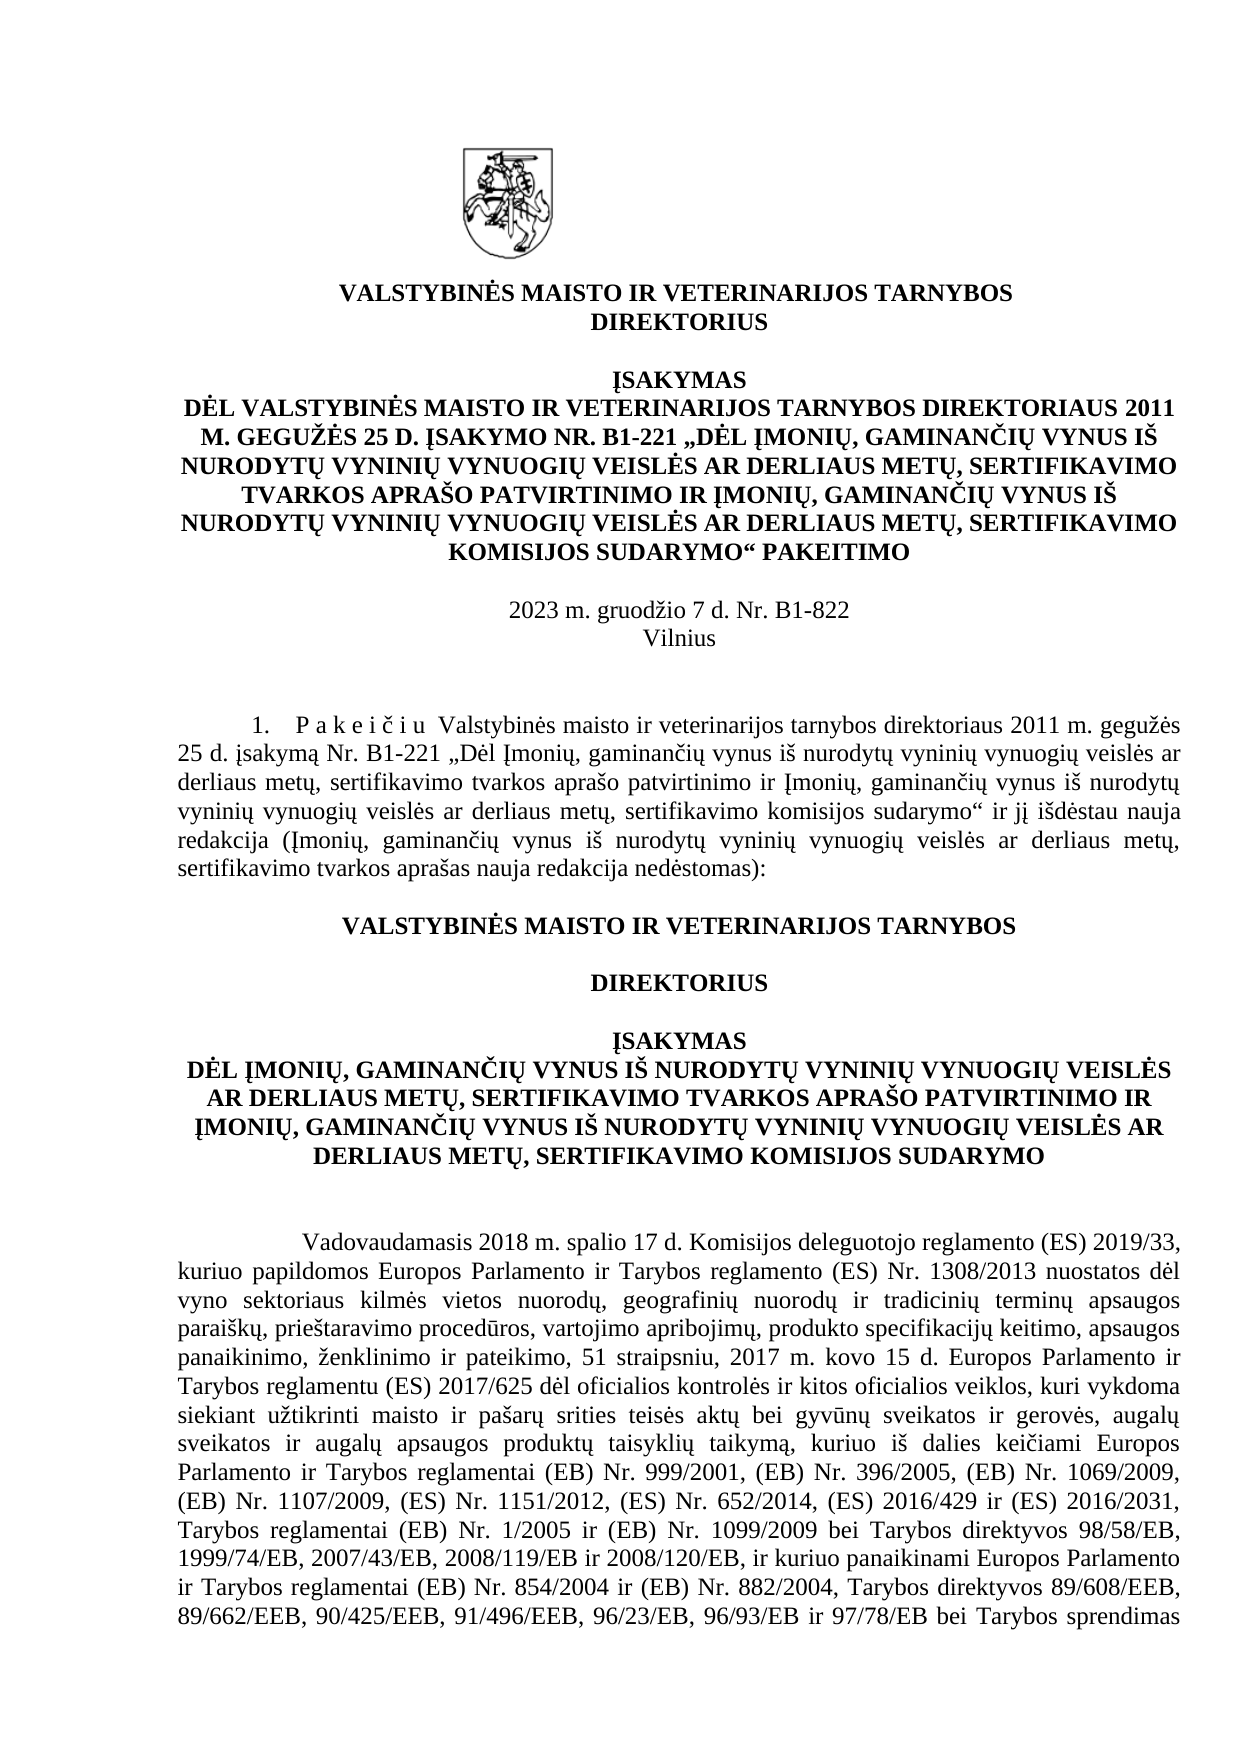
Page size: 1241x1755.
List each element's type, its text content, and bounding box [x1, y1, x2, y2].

text ĮSAKYMAS [177, 365, 1181, 393]
text VALSTYBINĖS MAISTO IR VETERINARIJOS TARNYBOS [177, 278, 1181, 307]
text DĖL ĮMONIŲ, GAMINANČIŲ VYNUS IŠ NURODYTŲ VYNINIŲ VYNUOGIŲ VEISLĖS AR DERLIAUS METŲ, SERTIFIKAVIMO TVARKOS APRAŠO PATVIRTINIMO IR ĮMONIŲ, GAMINANČIŲ VYNUS IŠ NURODYTŲ VYNINIŲ VYNUOGIŲ VEISLĖS AR DERLIAUS METŲ, SERTIFIKAVIMO KOMISIJOS SUDARYMO [177, 1055, 1181, 1170]
text DIREKTORIUS [177, 307, 1181, 336]
text 1. Pakeičiu Valstybinės maisto ir veterinarijos tarnybos direktoriaus 2011 m. gegužės 25 d. įsakymą Nr. B1-221 „Dėl Įmonių, gaminančių vynus iš nurodytų vyninių vynuogių veislės ar derliaus metų, sertifikavimo tvarkos aprašo patvirtinimo ir Įmonių, gaminančių vynus iš nurodytų vyninių vynuogių veislės ar derliaus metų, sertifikavimo komisijos sudarymo“ ir jį išdėstau nauja redakcija (Įmonių, gaminančių vynus iš nurodytų vyninių vynuogių veislės ar derliaus metų, sertifikavimo tvarkos aprašas nauja redakcija nedėstomas): [177, 710, 1181, 882]
text Vadovaudamasis 2018 m. spalio 17 d. Komisijos deleguotojo reglamento (ES) 2019/33, kuriuo papildomos Europos Parlamento ir Tarybos reglamento (ES) Nr. 1308/2013 nuostatos dėl vyno sektoriaus kilmės vietos nuorodų, geografinių nuorodų ir tradicinių terminų apsaugos paraiškų, prieštaravimo procedūros, vartojimo apribojimų, produkto specifikacijų keitimo, apsaugos panaikinimo, ženklinimo ir pateikimo, 51 straipsniu, 2017 m. kovo 15 d. Europos Parlamento ir Tarybos reglamentu (ES) 2017/625 dėl oficialios kontrolės ir kitos oficialios veiklos, kuri vykdoma siekiant užtikrinti maisto ir pašarų srities teisės aktų bei gyvūnų sveikatos ir gerovės, augalų sveikatos ir augalų apsaugos produktų taisyklių taikymą, kuriuo iš dalies keičiami Europos Parlamento ir Tarybos reglamentai (EB) Nr. 999/2001, (EB) Nr. 396/2005, (EB) Nr. 1069/2009, (EB) Nr. 1107/2009, (ES) Nr. 1151/2012, (ES) Nr. 652/2014, (ES) 2016/429 ir (ES) 2016/2031, Tarybos reglamentai (EB) Nr. 1/2005 ir (EB) Nr. 1099/2009 bei Tarybos direktyvos 98/58/EB, 1999/74/EB, 2007/43/EB, 2008/119/EB ir 2008/120/EB, ir kuriuo panaikinami Europos Parlamento ir Tarybos reglamentai (EB) Nr. 854/2004 ir (EB) Nr. 882/2004, Tarybos direktyvos 89/608/EEB, 89/662/EEB, 90/425/EEB, 91/496/EEB, 96/23/EB, 96/93/EB ir 97/78/EB bei Tarybos sprendimas [177, 1227, 1181, 1630]
text ĮSAKYMAS [177, 1026, 1181, 1055]
text Vilnius [177, 623, 1181, 652]
text VALSTYBINĖS MAISTO IR VETERINARIJOS TARNYBOS [177, 911, 1181, 940]
text DĖL VALSTYBINĖS MAISTO IR VETERINARIJOS TARNYBOS DIREKTORIAUS 2011 M. GEGUŽĖS 25 D. ĮSAKYMO NR. B1-221 „DĖL ĮMONIŲ, GAMINANČIŲ VYNUS IŠ NURODYTŲ VYNINIŲ VYNUOGIŲ VEISLĖS AR DERLIAUS METŲ, SERTIFIKAVIMO TVARKOS APRAŠO PATVIRTINIMO IR ĮMONIŲ, GAMINANČIŲ VYNUS IŠ NURODYTŲ VYNINIŲ VYNUOGIŲ VEISLĖS AR DERLIAUS METŲ, SERTIFIKAVIMO KOMISIJOS SUDARYMO“ PAKEITIMO [177, 393, 1181, 566]
text 2023 m. gruodžio 7 d. Nr. B1-822 [177, 595, 1181, 623]
text DIREKTORIUS [177, 968, 1181, 997]
